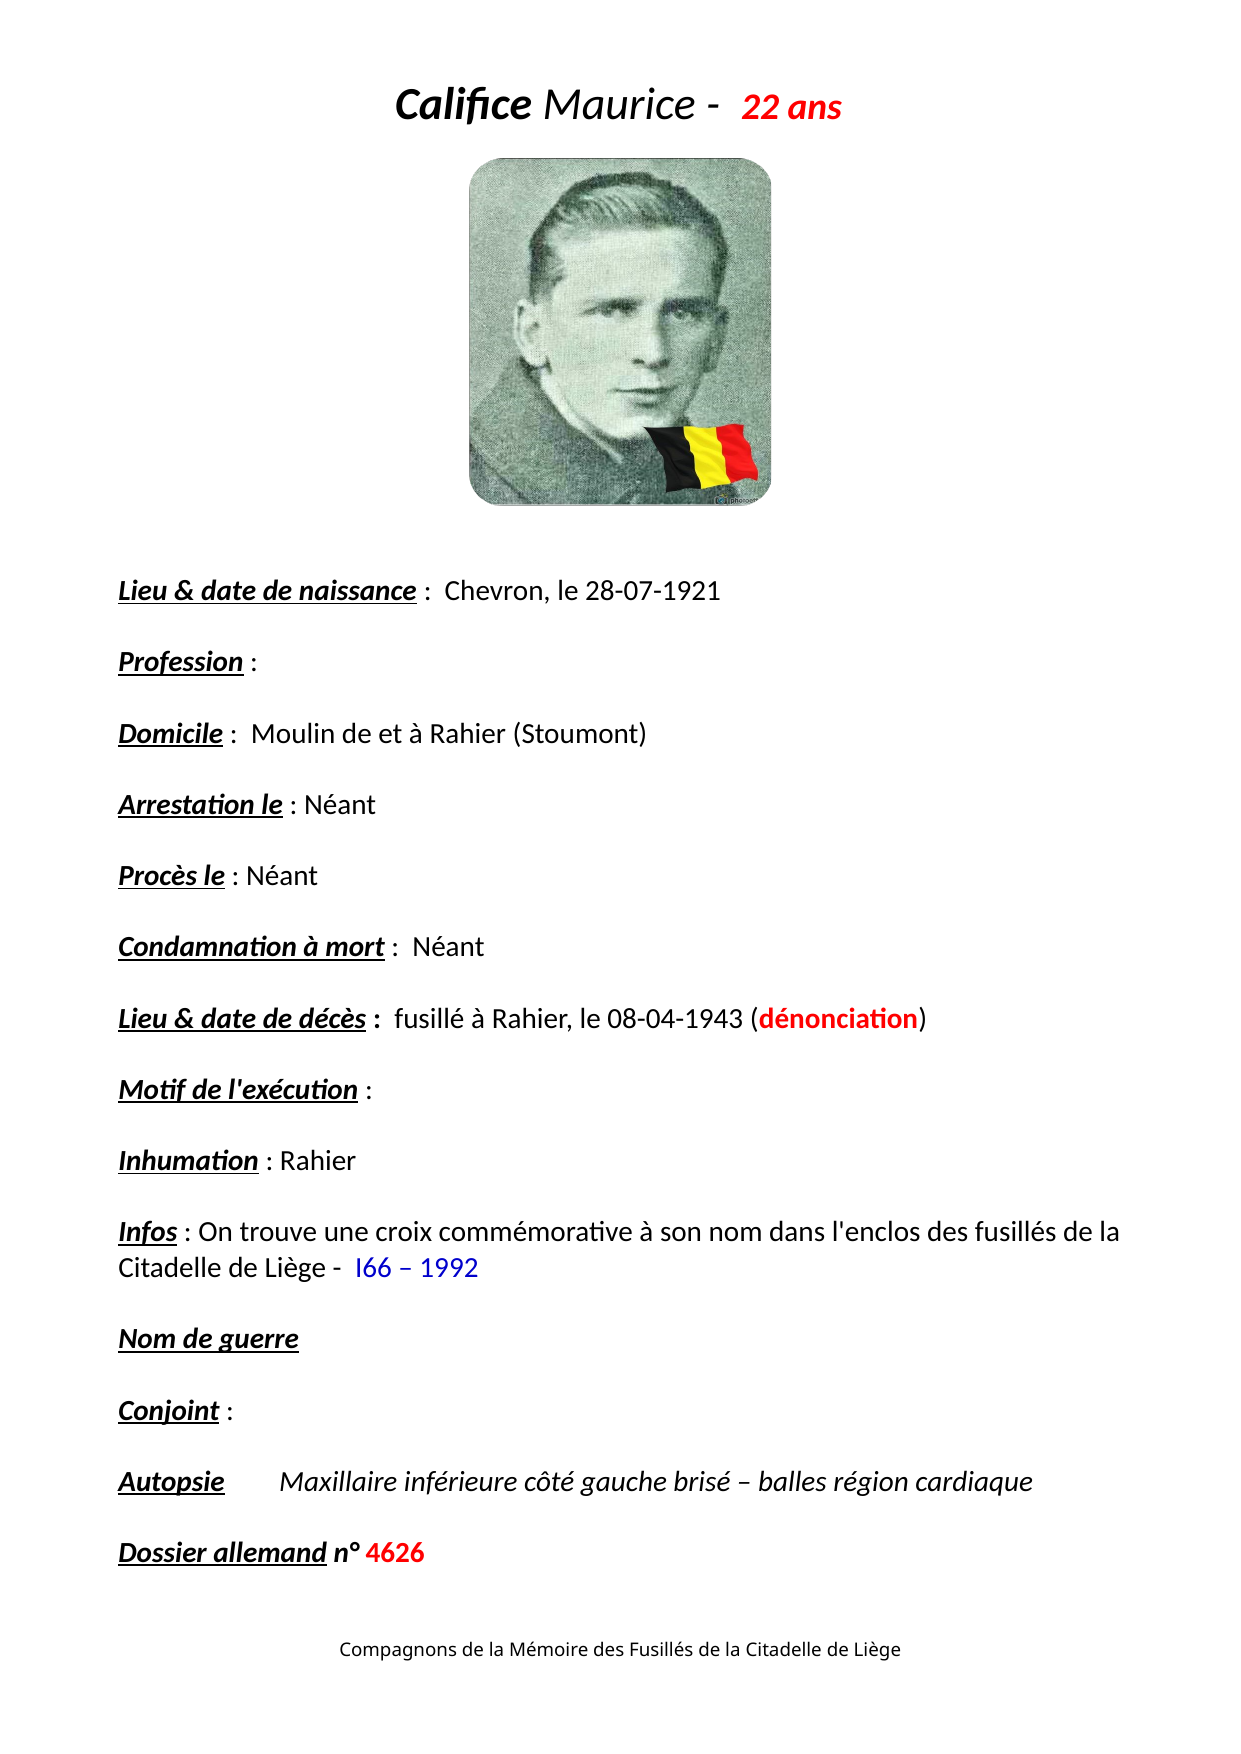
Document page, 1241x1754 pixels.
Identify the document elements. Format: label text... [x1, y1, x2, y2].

text Infos : On trouve une croix commémorative à son nom dans l'enclos des fusillés de la Citadelle de Liège - I66 – 1992 [118, 1213, 1122, 1285]
text Arrestation le : Néant [118, 786, 1122, 822]
text Califice Maurice - 22 ans [118, 75, 1122, 131]
text Lieu & date de naissance : Chevron, le 28-07-1921 [118, 572, 1122, 608]
text Profession : [118, 643, 1122, 679]
text Inhumation : Rahier [118, 1142, 1122, 1178]
text Motif de l'exécution : [118, 1071, 1122, 1107]
text Procès le : Néant [118, 857, 1122, 893]
text Dossier allemand n° 4626 [118, 1534, 1122, 1570]
text Conjoint : [118, 1392, 1122, 1427]
text Autopsie Maxillaire inférieure côté gauche brisé – balles région cardiaque [118, 1463, 1122, 1498]
text Condamnation à mort : Néant [118, 928, 1122, 964]
text Nom de guerre [118, 1320, 1122, 1356]
text Lieu & date de décès : fusillé à Rahier, le 08-04-1943 (dénonciation) [118, 1000, 1122, 1035]
text Domicile : Moulin de et à Rahier (Stoumont) [118, 715, 1122, 750]
